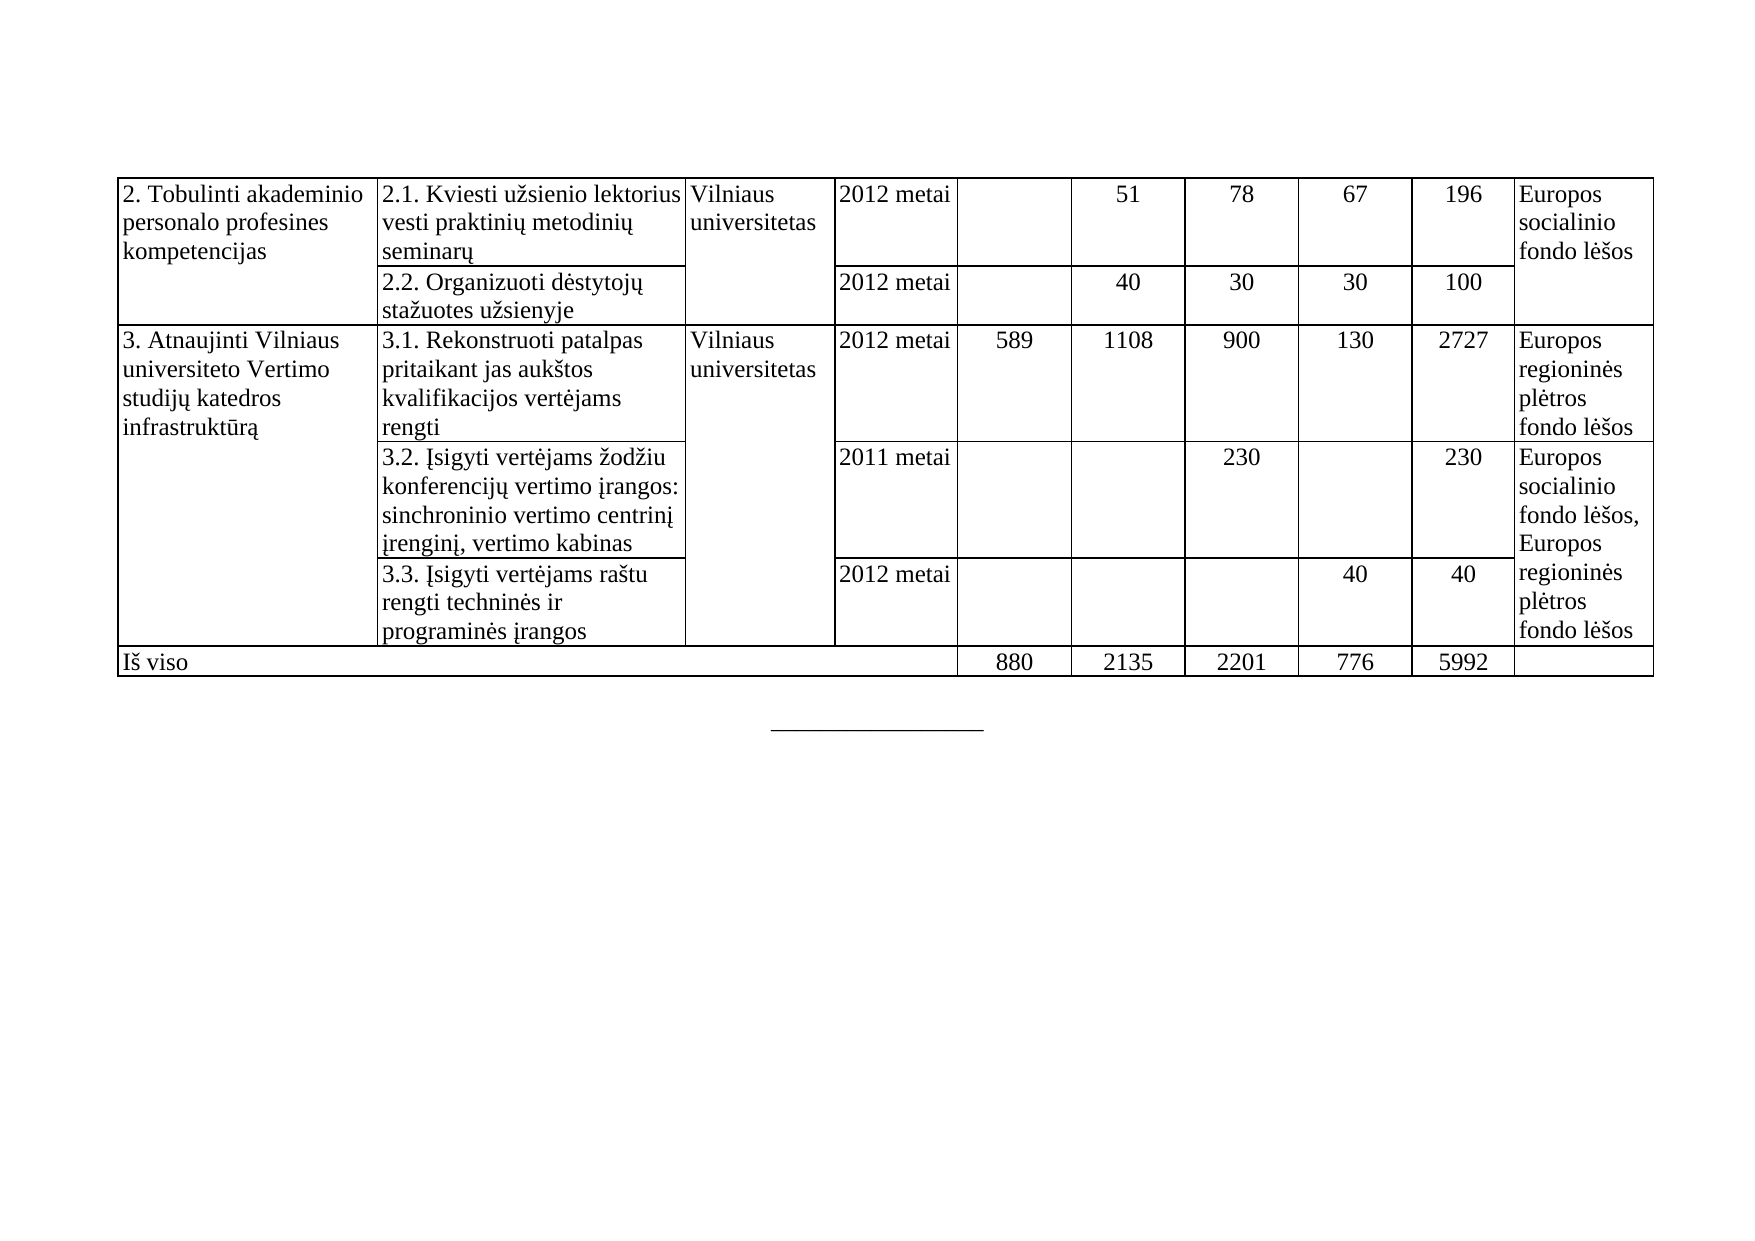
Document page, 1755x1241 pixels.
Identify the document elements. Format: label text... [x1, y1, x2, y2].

table_cell 2012 metai [836, 559, 957, 645]
table_cell 880 [958, 647, 1071, 675]
table_cell 776 [1299, 647, 1411, 675]
table_cell 67 [1299, 179, 1411, 265]
table_cell 900 [1186, 326, 1298, 441]
table_cell 1108 [1072, 326, 1184, 441]
text _________________ [118, 706, 1636, 734]
table_cell 2.1. Kviesti užsienio lektorius vesti praktinių metodinių seminarų [378, 179, 685, 265]
table_cell 40 [1072, 267, 1184, 324]
table_cell 2012 metai [836, 267, 957, 324]
table_cell 3.1. Rekonstruoti patalpas pritaikant jas aukštos kvalifikacijos vertėjams rengti [378, 326, 685, 441]
table_cell 589 [958, 326, 1071, 441]
table_cell [1515, 647, 1653, 675]
table_cell 78 [1186, 179, 1298, 265]
table_cell 2135 [1072, 647, 1184, 675]
table_cell 100 [1413, 267, 1514, 324]
table_cell 30 [1299, 267, 1411, 324]
table_cell 40 [1413, 559, 1514, 645]
table_cell 196 [1413, 179, 1514, 265]
table_cell 3.2. Įsigyti vertėjams žodžiu konferencijų vertimo įrangos: sinchroninio vertimo centrinį įrenginį, vertimo kabinas [378, 442, 685, 557]
table_cell 40 [1299, 559, 1411, 645]
table_cell Vilniaus universitetas [686, 326, 834, 645]
table_cell 230 [1186, 442, 1298, 557]
table_cell [958, 442, 1071, 557]
table_cell 3. Atnaujinti Vilniaus universiteto Vertimo studijų katedros infrastruktūrą [119, 326, 377, 645]
table_cell 2012 metai [836, 326, 957, 441]
table_cell [1186, 559, 1298, 645]
table_cell 2. Tobulinti akademinio personalo profesines kompetencijas [119, 179, 377, 324]
table_cell [1299, 442, 1411, 557]
table_cell 230 [1413, 442, 1514, 557]
table_cell 3.3. Įsigyti vertėjams raštu rengti techninės ir programinės įrangos [378, 559, 685, 645]
table_cell 30 [1186, 267, 1298, 324]
table_cell 2727 [1413, 326, 1514, 441]
table_cell Europos socialinio fondo lėšos [1515, 179, 1653, 324]
table_cell 2201 [1186, 647, 1298, 675]
table_cell [1072, 442, 1184, 557]
table_cell 2012 metai [836, 179, 957, 265]
table_cell Europos socialinio fondo lėšos, Europos regioninės plėtros fondo lėšos [1515, 442, 1653, 645]
table_cell 51 [1072, 179, 1184, 265]
table_cell 2011 metai [836, 442, 957, 557]
table_cell [1072, 559, 1184, 645]
table_cell Europos regioninės plėtros fondo lėšos [1515, 326, 1653, 441]
table_cell 130 [1299, 326, 1411, 441]
table_cell [958, 179, 1071, 265]
table_cell Iš viso [119, 647, 957, 675]
table_cell [958, 559, 1071, 645]
table_cell 2.2. Organizuoti dėstytojų stažuotes užsienyje [378, 267, 685, 324]
table_cell Vilniaus universitetas [686, 179, 834, 324]
table_cell 5992 [1413, 647, 1514, 675]
table_cell [958, 267, 1071, 324]
